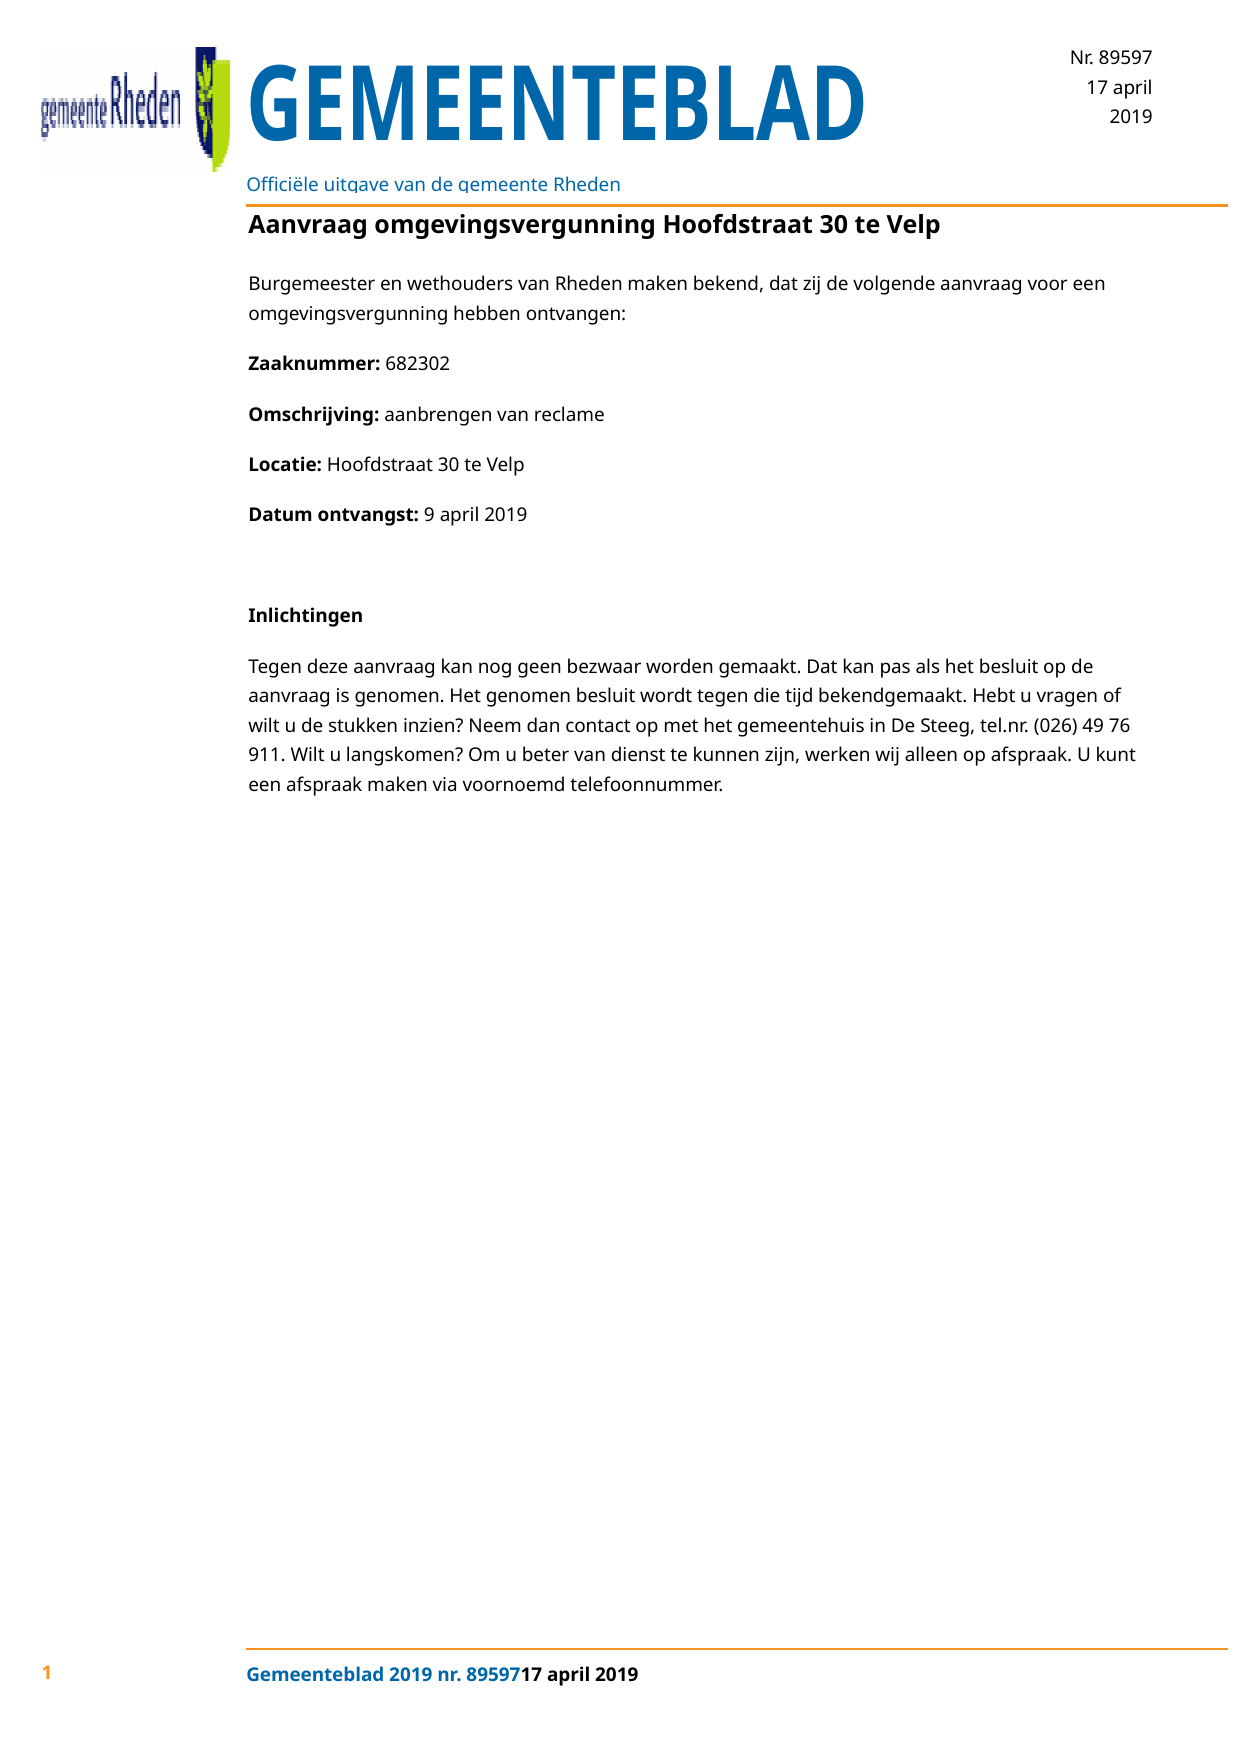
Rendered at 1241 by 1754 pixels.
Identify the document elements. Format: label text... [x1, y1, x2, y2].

text Tegen deze aanvraag kan nog geen bezwaar worden gemaakt. Dat kan pas als het besluit op de aanvraag is genomen. Het genomen besluit wordt tegen die tijd bekendgemaakt. Hebt u vragen of wilt u de stukken inzien? Neem dan contact op met het gemeentehuis in De Steeg, tel.nr. (026) 49 76 911. Wilt u langskomen? Om u beter van dienst te kunnen zijn, werken wij alleen op afspraak. U kunt een afspraak maken via voornoemd telefoonnummer. [248, 653, 1152, 797]
text Aanvraag omgevingsvergunning Hoofdstraat 30 te Velp [248, 207, 1152, 241]
picture [41, 47, 231, 172]
text Datum ontvangst: 9 april 2019 [248, 502, 1152, 527]
text Inlichtingen [248, 602, 1152, 628]
text Zaaknummer: 682302 [248, 350, 1152, 376]
text Locatie: Hoofdstraat 30 te Velp [248, 451, 1152, 477]
text Omschrijving: aanbrengen van reclame [248, 401, 1152, 426]
text Burgemeester en wethouders van Rheden maken bekend, dat zij de volgende aanvraag voor een omgevingsvergunning hebben ontvangen: [248, 270, 1152, 326]
